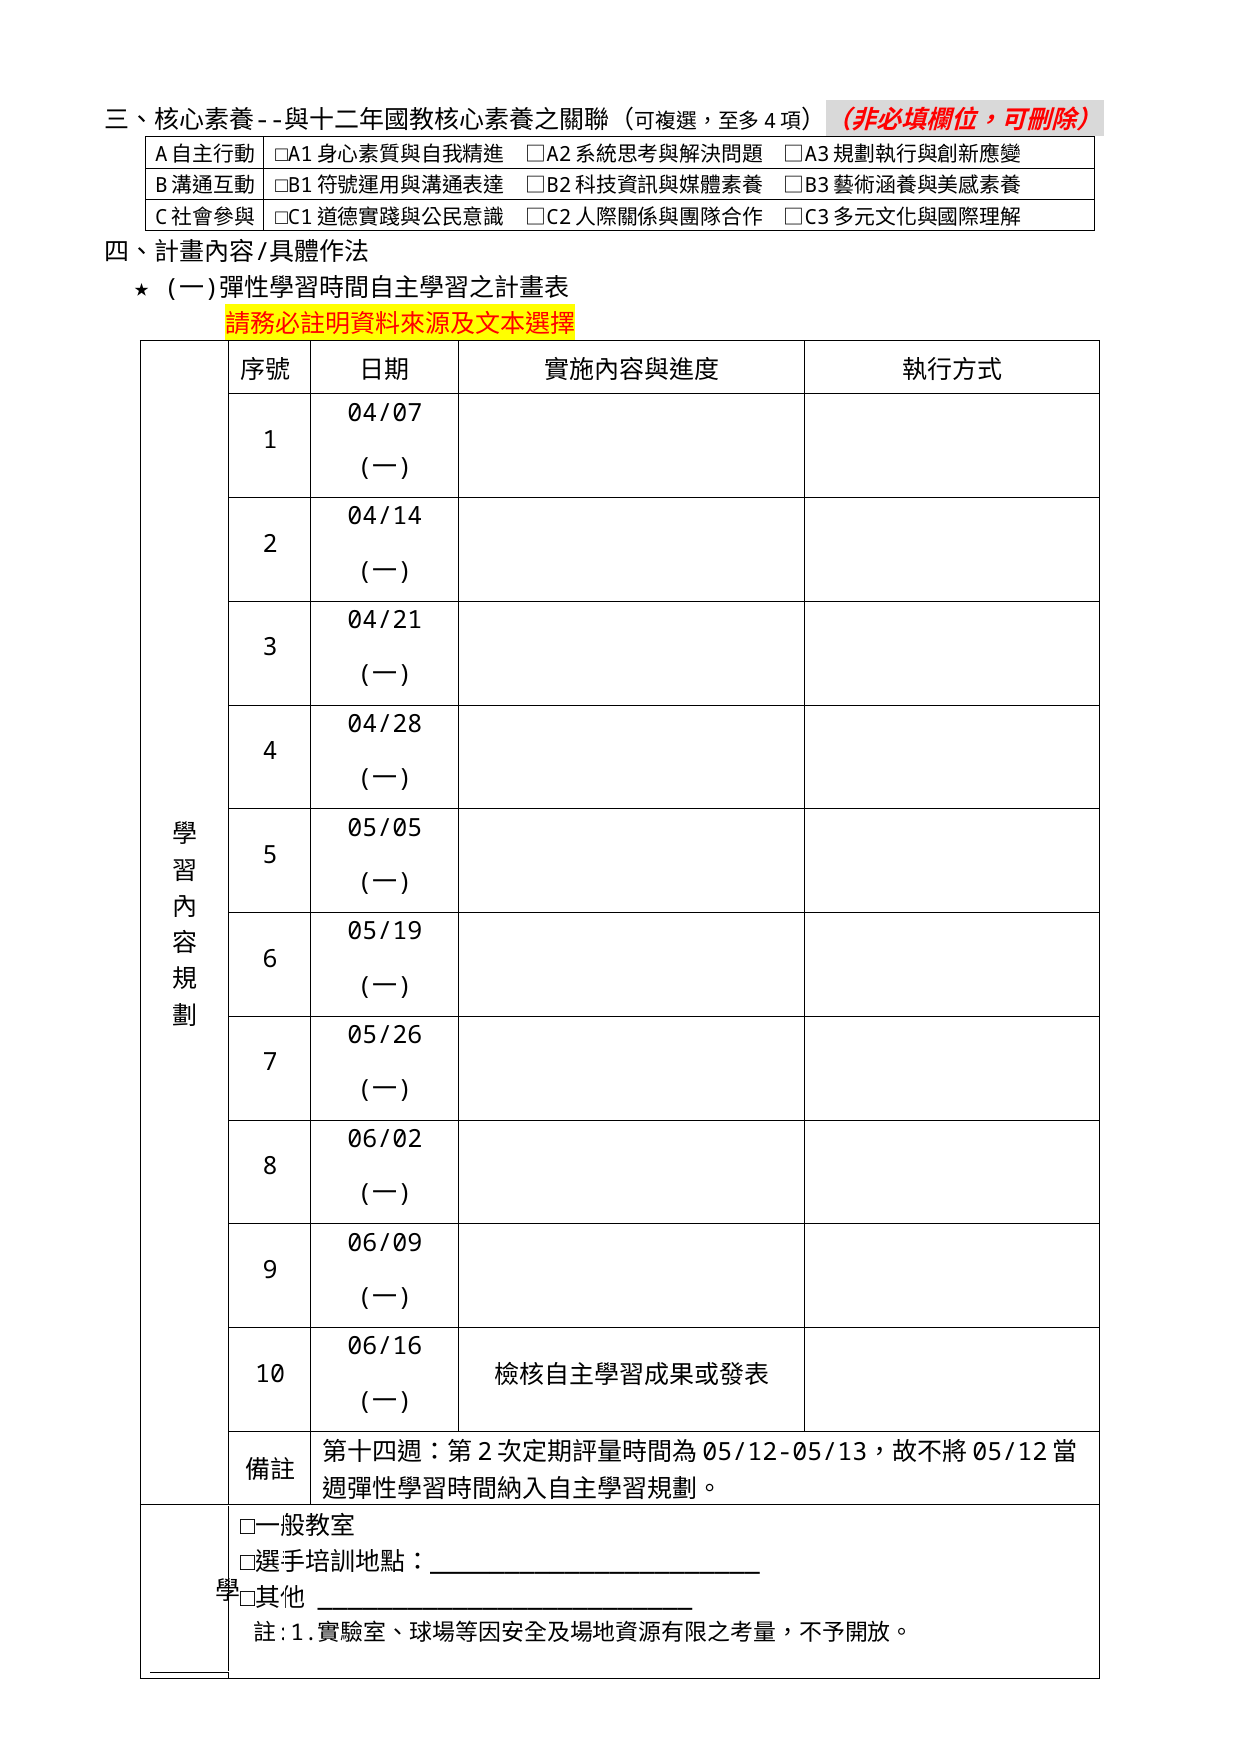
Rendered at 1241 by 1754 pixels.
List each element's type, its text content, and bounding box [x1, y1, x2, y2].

table_cell [805, 1017, 1099, 1119]
table_cell [805, 706, 1099, 808]
table_cell [459, 498, 804, 601]
table_cell 9 [229, 1224, 310, 1327]
table_cell 7 [229, 1017, 310, 1119]
table_cell [805, 913, 1099, 1016]
table_header 序號 [229, 341, 310, 393]
table_cell 06/09(一) [311, 1224, 458, 1327]
table_cell [805, 1224, 1099, 1327]
table_cell [459, 809, 804, 912]
table_cell 第十四週：第2次定期評量時間為05/12-05/13，故不將05/12當週彈性學習時間納入自主學習規劃。 [311, 1432, 1099, 1504]
table_cell 4 [229, 706, 310, 808]
table_cell [805, 809, 1099, 912]
table_cell 05/19(一) [311, 913, 458, 1016]
table_cell 6 [229, 913, 310, 1016]
table_cell [805, 1121, 1099, 1223]
table_cell □C1道德實踐與公民意識 □C2人際關係與團隊合作 □C3多元文化與國際理解 [264, 200, 1094, 230]
table_cell 05/05(一) [311, 809, 458, 912]
text 請務必註明資料來源及文本選擇 [75, 304, 1165, 340]
table_cell 05/26(一) [311, 1017, 458, 1119]
table_cell [805, 602, 1099, 704]
table_cell □B1符號運用與溝通表達 □B2科技資訊與媒體素養 □B3藝術涵養與美感素養 [264, 169, 1094, 199]
table_cell [805, 498, 1099, 601]
table_cell [805, 1328, 1099, 1431]
table_cell □一般教室 □選手培訓地點：______________________ □其他 _________________________ 註:1.實驗室、球場等因安全及場地資源有限之考量，不予開放。 2.如需使用電腦，請於每週一16:00～每週四12:30至「自主學習電腦教室申請表單」預約登記，超過12人將開放電腦教室，每節名額12~40人。 [229, 1506, 284, 1671]
text 三、核心素養--與十二年國教核心素養之關聯（可複選，至多4項）（非必填欄位，可刪除） [75, 100, 1165, 136]
table_cell C社會參與 [146, 200, 263, 230]
table_cell 04/14(一) [311, 498, 458, 601]
table_header □A1身心素質與自我精進 □A2系統思考與解決問題 □A3規劃執行與創新應變 [264, 137, 1094, 168]
table_cell [459, 913, 804, 1016]
table_cell 04/28(一) [311, 706, 458, 808]
table_cell B溝通互動 [146, 169, 263, 199]
text 四、計畫內容/具體作法 [75, 231, 1165, 268]
table_cell 學習地點 [151, 1506, 228, 1671]
table_cell [459, 1017, 804, 1119]
table_cell 檢核自主學習成果或發表 [459, 1328, 804, 1431]
table_header 實施內容與進度 [459, 341, 804, 393]
table_cell 10 [229, 1328, 310, 1431]
table_header 執行方式 [805, 341, 1099, 393]
text ★ (一)彈性學習時間自主學習之計畫表 [75, 268, 1165, 304]
table_cell [459, 706, 804, 808]
table_cell 學習地點 [141, 1505, 228, 1677]
table_cell 2 [229, 498, 310, 601]
table_cell 備註 [229, 1432, 310, 1504]
table_header 學 習 內 容 規 劃 [141, 341, 228, 1504]
table_cell 04/21(一) [311, 602, 458, 704]
table_cell 06/16(一) [311, 1328, 458, 1431]
table_cell 06/02(一) [311, 1121, 458, 1223]
table_header 日期 [311, 341, 458, 393]
table_cell [459, 1121, 804, 1223]
table_cell 8 [229, 1121, 310, 1223]
table_cell 5 [229, 809, 310, 912]
table_cell 04/07(一) [311, 394, 458, 497]
table_cell □一般教室 □選手培訓地點：______________________ □其他 _________________________ 註:1.實驗室、球場等因安全及場地資源有限之考量，不予開放。 2.如需使用電腦，請於每週一16:00～每週四12:30至「自主學習電腦教室申請表單」預約登記，超過12人將開放電腦教室，每節名額12~40人。 [229, 1505, 1099, 1677]
table_cell [459, 602, 804, 704]
table_cell 1 [229, 394, 310, 497]
table_cell [805, 394, 1099, 497]
table_header A自主行動 [146, 137, 263, 168]
table_cell [459, 1224, 804, 1327]
table_cell 3 [229, 602, 310, 704]
table_cell [459, 394, 804, 497]
